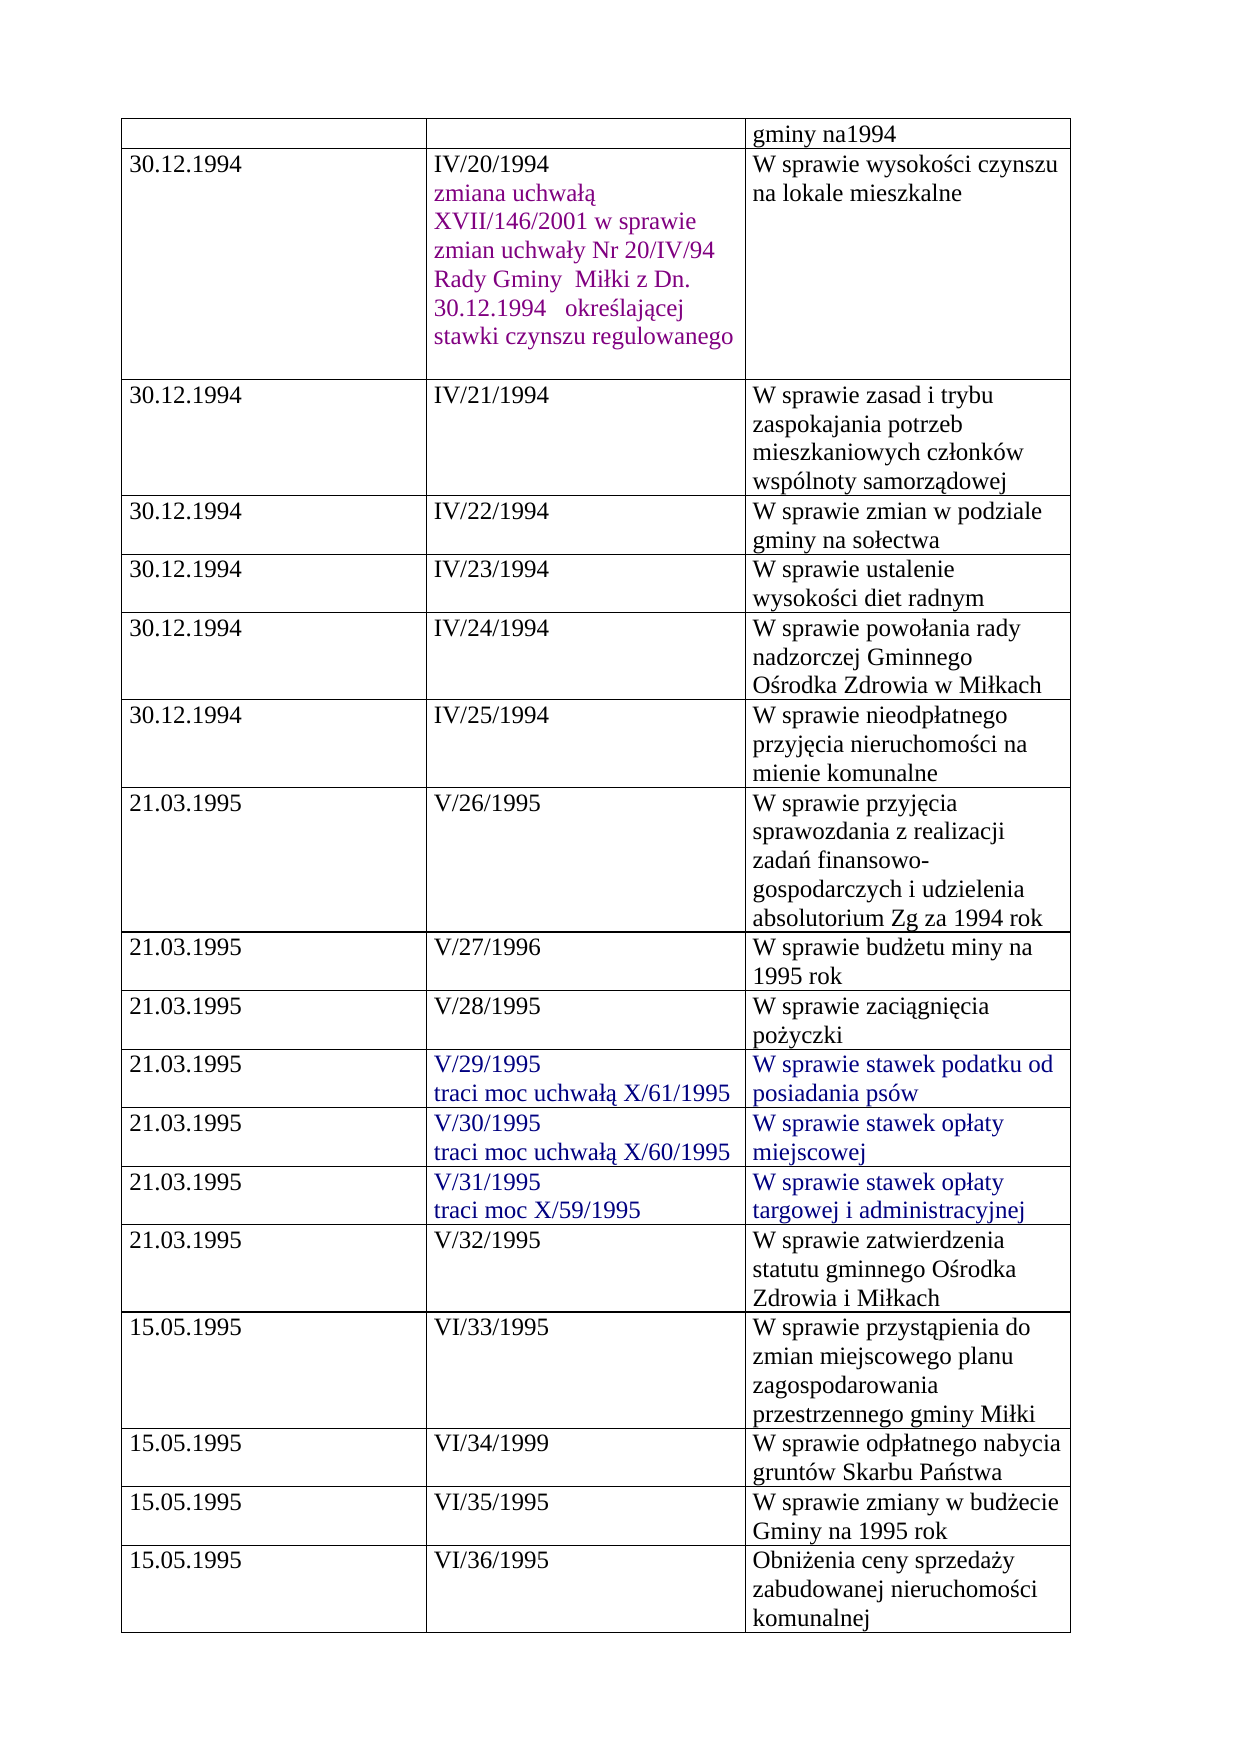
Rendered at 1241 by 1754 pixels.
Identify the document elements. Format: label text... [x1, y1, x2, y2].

table_cell IV/24/1994 [427, 613, 745, 699]
table_cell IV/25/1994 [427, 700, 745, 787]
table_cell 30.12.1994 [122, 380, 426, 495]
table_cell W sprawie stawek opłaty miejscowej [746, 1108, 1070, 1166]
table_cell 15.05.1995 [122, 1313, 426, 1427]
table_cell gminy na1994 [746, 119, 1070, 148]
table_cell W sprawie budżetu miny na 1995 rok [746, 933, 1070, 990]
table_cell 21.03.1995 [122, 1108, 426, 1166]
table_cell 30.12.1994 [122, 496, 426, 553]
table_cell W sprawie powołania rady nadzorczej Gminnego Ośrodka Zdrowia w Miłkach [746, 613, 1070, 699]
table_cell W sprawie zmian w podziale gminy na sołectwa [746, 496, 1070, 553]
table_cell W sprawie przyjęcia sprawozdania z realizacji zadań finansowo- gospodarczych i udzielenia absolutorium Zg za 1994 rok [746, 788, 1070, 931]
table_cell W sprawie przystąpienia do zmian miejscowego planu zagospodarowania przestrzennego gminy Miłki [746, 1313, 1070, 1427]
table_cell 21.03.1995 [122, 991, 426, 1048]
table_cell [427, 119, 745, 148]
table_cell 21.03.1995 [122, 933, 426, 990]
table_cell 30.12.1994 [122, 700, 426, 787]
table_cell 30.12.1994 [122, 613, 426, 699]
table_cell W sprawie zaciągnięcia pożyczki [746, 991, 1070, 1048]
table_cell V/26/1995 [427, 788, 745, 931]
table_cell VI/33/1995 [427, 1313, 745, 1427]
table_cell [122, 119, 426, 148]
table_cell IV/21/1994 [427, 380, 745, 495]
table_cell IV/22/1994 [427, 496, 745, 553]
table_cell W sprawie zasad i trybu zaspokajania potrzeb mieszkaniowych członków wspólnoty samorządowej [746, 380, 1070, 495]
table_cell VI/34/1999 [427, 1429, 745, 1486]
table_cell W sprawie ustalenie wysokości diet radnym [746, 555, 1070, 612]
table_cell 21.03.1995 [122, 1050, 426, 1107]
table_cell Obniżenia ceny sprzedaży zabudowanej nieruchomości komunalnej [746, 1546, 1070, 1632]
table_cell VI/36/1995 [427, 1546, 745, 1632]
table_cell 21.03.1995 [122, 1167, 426, 1224]
table_cell 15.05.1995 [122, 1429, 426, 1486]
table_cell W sprawie stawek opłaty targowej i administracyjnej [746, 1167, 1070, 1224]
table_cell V/28/1995 [427, 991, 745, 1048]
table_cell V/27/1996 [427, 933, 745, 990]
table_cell 15.05.1995 [122, 1487, 426, 1544]
table_cell V/29/1995 traci moc uchwałą X/61/1995 [427, 1050, 745, 1107]
table_cell W sprawie stawek podatku od posiadania psów [746, 1050, 1070, 1107]
table_cell W sprawie nieodpłatnego przyjęcia nieruchomości na mienie komunalne [746, 700, 1070, 787]
table_cell V/30/1995 traci moc uchwałą X/60/1995 [427, 1108, 745, 1166]
table_cell W sprawie odpłatnego nabycia gruntów Skarbu Państwa [746, 1429, 1070, 1486]
table_cell 21.03.1995 [122, 788, 426, 931]
table_cell IV/20/1994 zmiana uchwałą XVII/146/2001 w sprawie zmian uchwały Nr 20/IV/94 Rady Gminy Miłki z Dn. 30.12.1994 określającej stawki czynszu regulowanego [427, 149, 745, 379]
table_cell VI/35/1995 [427, 1487, 745, 1544]
table_cell W sprawie wysokości czynszu na lokale mieszkalne [746, 149, 1070, 379]
table_cell W sprawie zatwierdzenia statutu gminnego Ośrodka Zdrowia i Miłkach [746, 1225, 1070, 1311]
table_cell 30.12.1994 [122, 555, 426, 612]
table_cell V/31/1995 traci moc X/59/1995 [427, 1167, 745, 1224]
table_cell V/32/1995 [427, 1225, 745, 1311]
table_cell W sprawie zmiany w budżecie Gminy na 1995 rok [746, 1487, 1070, 1544]
table_cell 15.05.1995 [122, 1546, 426, 1632]
table_cell IV/23/1994 [427, 555, 745, 612]
table_cell 21.03.1995 [122, 1225, 426, 1311]
table_cell 30.12.1994 [122, 149, 426, 379]
